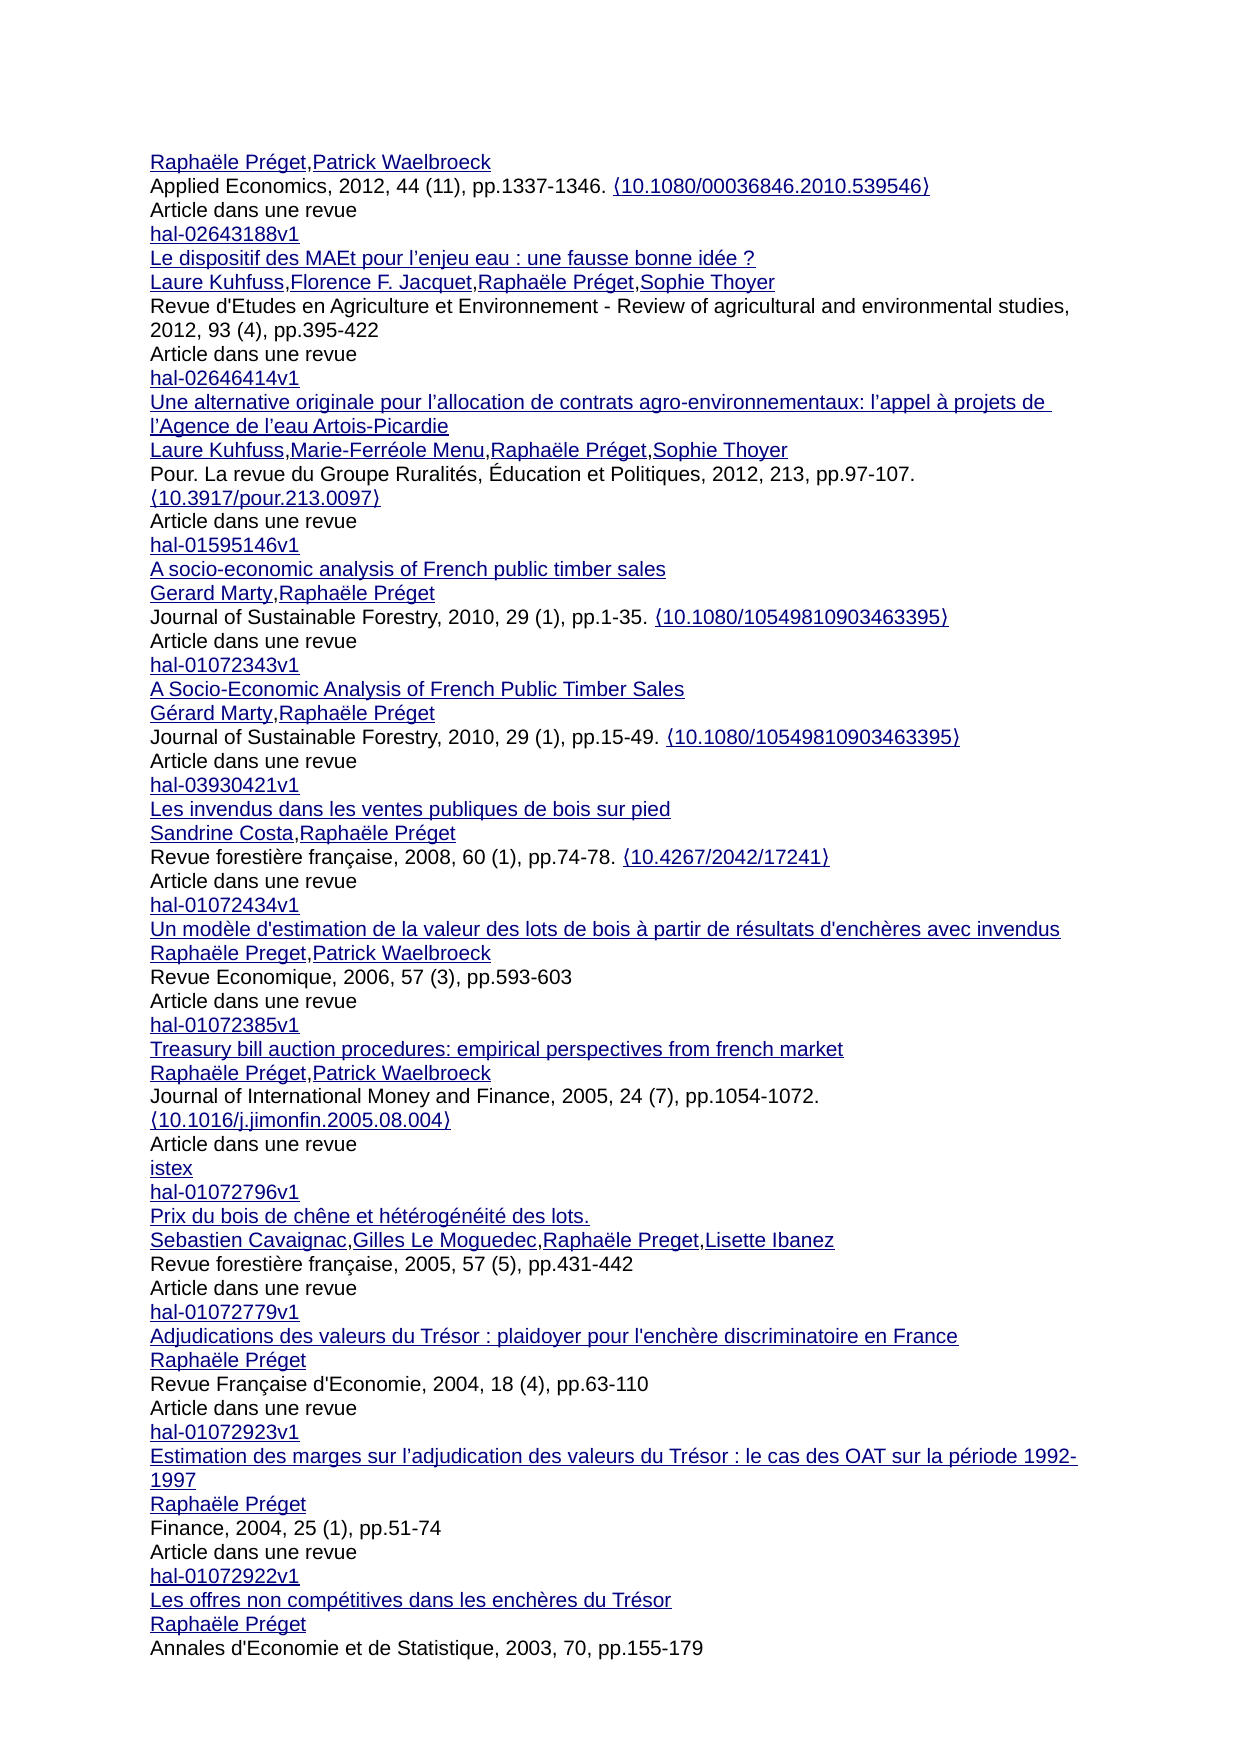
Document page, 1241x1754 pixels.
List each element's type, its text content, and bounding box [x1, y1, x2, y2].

table_cell Un modèle d'estimation de la valeur des lots de bois à partir de résultats d'enchères avec invendus Raphaële Preget,Patrick Waelbroeck Revue Economique, 2006, 57 (3), pp.593-603 Article dans une revue hal-01072385v1 [150, 917, 1090, 1036]
table_cell Adjudications des valeurs du Trésor : plaidoyer pour l'enchère discriminatoire en France Raphaële Préget Revue Française d'Economie, 2004, 18 (4), pp.63-110 Article dans une revue hal-01072923v1 [150, 1324, 1090, 1444]
table_cell Treasury bill auction procedures: empirical perspectives from french market Raphaële Préget,Patrick Waelbroeck Journal of International Money and Finance, 2005, 24 (7), pp.1054-1072. ⟨10.1016/j.jimonfin.2005.08.004⟩ Article dans une revue istex hal-01072796v1 [150, 1036, 1090, 1204]
table_cell Prix du bois de chêne et hétérogénéité des lots. Sebastien Cavaignac,Gilles Le Moguedec,Raphaële Preget,Lisette Ibanez Revue forestière française, 2005, 57 (5), pp.431-442 Article dans une revue hal-01072779v1 [150, 1204, 1090, 1324]
table_cell Raphaële Préget,Patrick Waelbroeck Applied Economics, 2012, 44 (11), pp.1337-1346. ⟨10.1080/00036846.2010.539546⟩ Article dans une revue hal-02643188v1 [150, 150, 1090, 246]
table_cell Le dispositif des MAEt pour l’enjeu eau : une fausse bonne idée ? Laure Kuhfuss,Florence F. Jacquet,Raphaële Préget,Sophie Thoyer Revue d'Etudes en Agriculture et Environnement - Review of agricultural and environmental studies, 2012, 93 (4), pp.395-422 Article dans une revue hal-02646414v1 [150, 246, 1090, 389]
table_cell A Socio-Economic Analysis of French Public Timber Sales Gérard Marty,Raphaële Préget Journal of Sustainable Forestry, 2010, 29 (1), pp.15-49. ⟨10.1080/10549810903463395⟩ Article dans une revue hal-03930421v1 [150, 677, 1090, 797]
table_cell Les invendus dans les ventes publiques de bois sur pied Sandrine Costa,Raphaële Préget Revue forestière française, 2008, 60 (1), pp.74-78. ⟨10.4267/2042/17241⟩ Article dans une revue hal-01072434v1 [150, 797, 1090, 917]
table_cell Estimation des marges sur l’adjudication des valeurs du Trésor : le cas des OAT sur la période 1992-1997 Raphaële Préget Finance, 2004, 25 (1), pp.51-74 Article dans une revue hal-01072922v1 [150, 1444, 1090, 1587]
table_cell A socio-economic analysis of French public timber sales Gerard Marty,Raphaële Préget Journal of Sustainable Forestry, 2010, 29 (1), pp.1-35. ⟨10.1080/10549810903463395⟩ Article dans une revue hal-01072343v1 [150, 557, 1090, 677]
table_cell Les offres non compétitives dans les enchères du Trésor Raphaële Préget Annales d'Economie et de Statistique, 2003, 70, pp.155-179 [150, 1588, 1090, 1659]
table_cell Une alternative originale pour l’allocation de contrats agro-environnementaux: l’appel à projets de l’Agence de l’eau Artois-Picardie Laure Kuhfuss,Marie-Ferréole Menu,Raphaële Préget,Sophie Thoyer Pour. La revue du Groupe Ruralités, Éducation et Politiques, 2012, 213, pp.97-107. ⟨10.3917/pour.213.0097⟩ Article dans une revue hal-01595146v1 [150, 390, 1090, 557]
